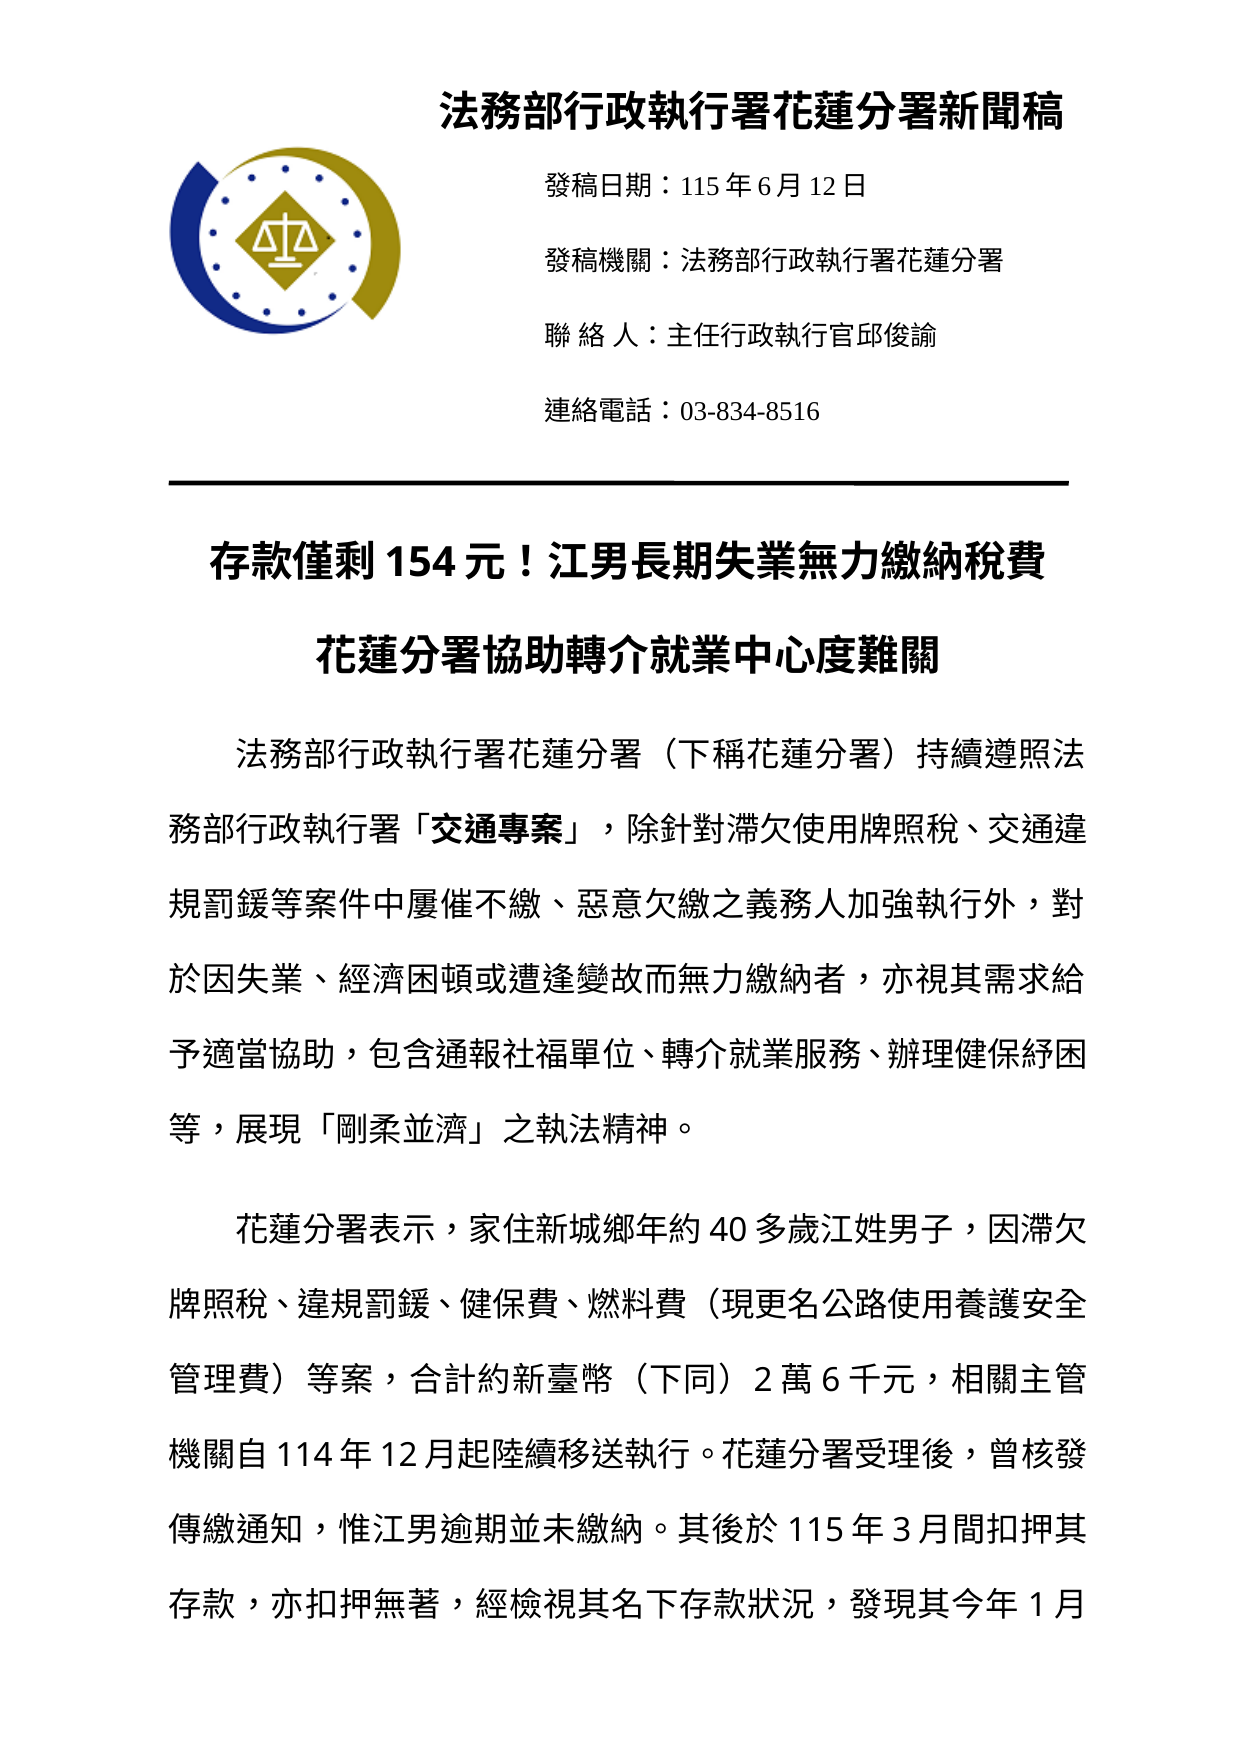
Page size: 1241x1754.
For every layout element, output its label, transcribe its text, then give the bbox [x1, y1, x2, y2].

text 存款僅剩154元！江男長期失業無力繳納稅費 [169, 521, 1087, 596]
text 花蓮分署協助轉介就業中心度難關 [169, 614, 1087, 689]
picture [168, 145, 403, 337]
table_header 法務部行政執行署花蓮分署新聞稿 發稿日期：115年6月12日 發稿機關：法務部行政執行署花蓮分署 聯 絡 人：主任行政執行官邱俊諭 連絡電話：03-834-8516 [406, 71, 1087, 446]
table_header [166, 71, 406, 446]
text 法務部行政執行署花蓮分署（下稱花蓮分署）持續遵照法務部行政執行署「交通專案」，除針對滯欠使用牌照稅、交通違規罰鍰等案件中屢催不繳、惡意欠繳之義務人加強執行外，對於因失業、經濟困頓或遭逢變故而無力繳納者，亦視其需求給予適當協助，包含通報社福單位、轉介就業服務、辦理健保紓困等，展現「剛柔並濟」之執法精神。 [169, 714, 1087, 1164]
text 花蓮分署表示，家住新城鄉年約40多歲江姓男子，因滯欠牌照稅、違規罰鍰、健保費、燃料費（現更名公路使用養護安全管理費）等案，合計約新臺幣（下同）2萬6千元，相關主管機關自114年12月起陸續移送執行。花蓮分署受理後，曾核發傳繳通知，惟江男逾期並未繳納。其後於115年3月間扣押其存款，亦扣押無著，經檢視其名下存款狀況，發現其今年1月間存款竟只剩下154元。為進一步瞭解江男實際生活狀況，執行人員於今年6月初前往其住處訪查，江男表示因患有糖尿病及嚴重貧血，體況羸弱，已長期無工作收入，目前與母親同住，自己及兒子的日常生活開銷均仰賴其六旬老母支應。其雖有工作意願，但受限於身體狀況無法勝任勞累工作，亦不清楚如何尋找適合自身條件的工作機會。執行人員得知其處境後，隨即轉介至勞動部勞動力發展署（下稱勞發署）北基宜花金馬分署花蓮就業中心，希望藉由該中心專業就業服務人員，評估其身體狀況、工作能力及就業需求，媒合適合職缺，並視情況提供職業訓練及相關津貼補助，以協助其逐步提升就業能力，改善經濟生活。 [169, 1189, 1087, 1639]
